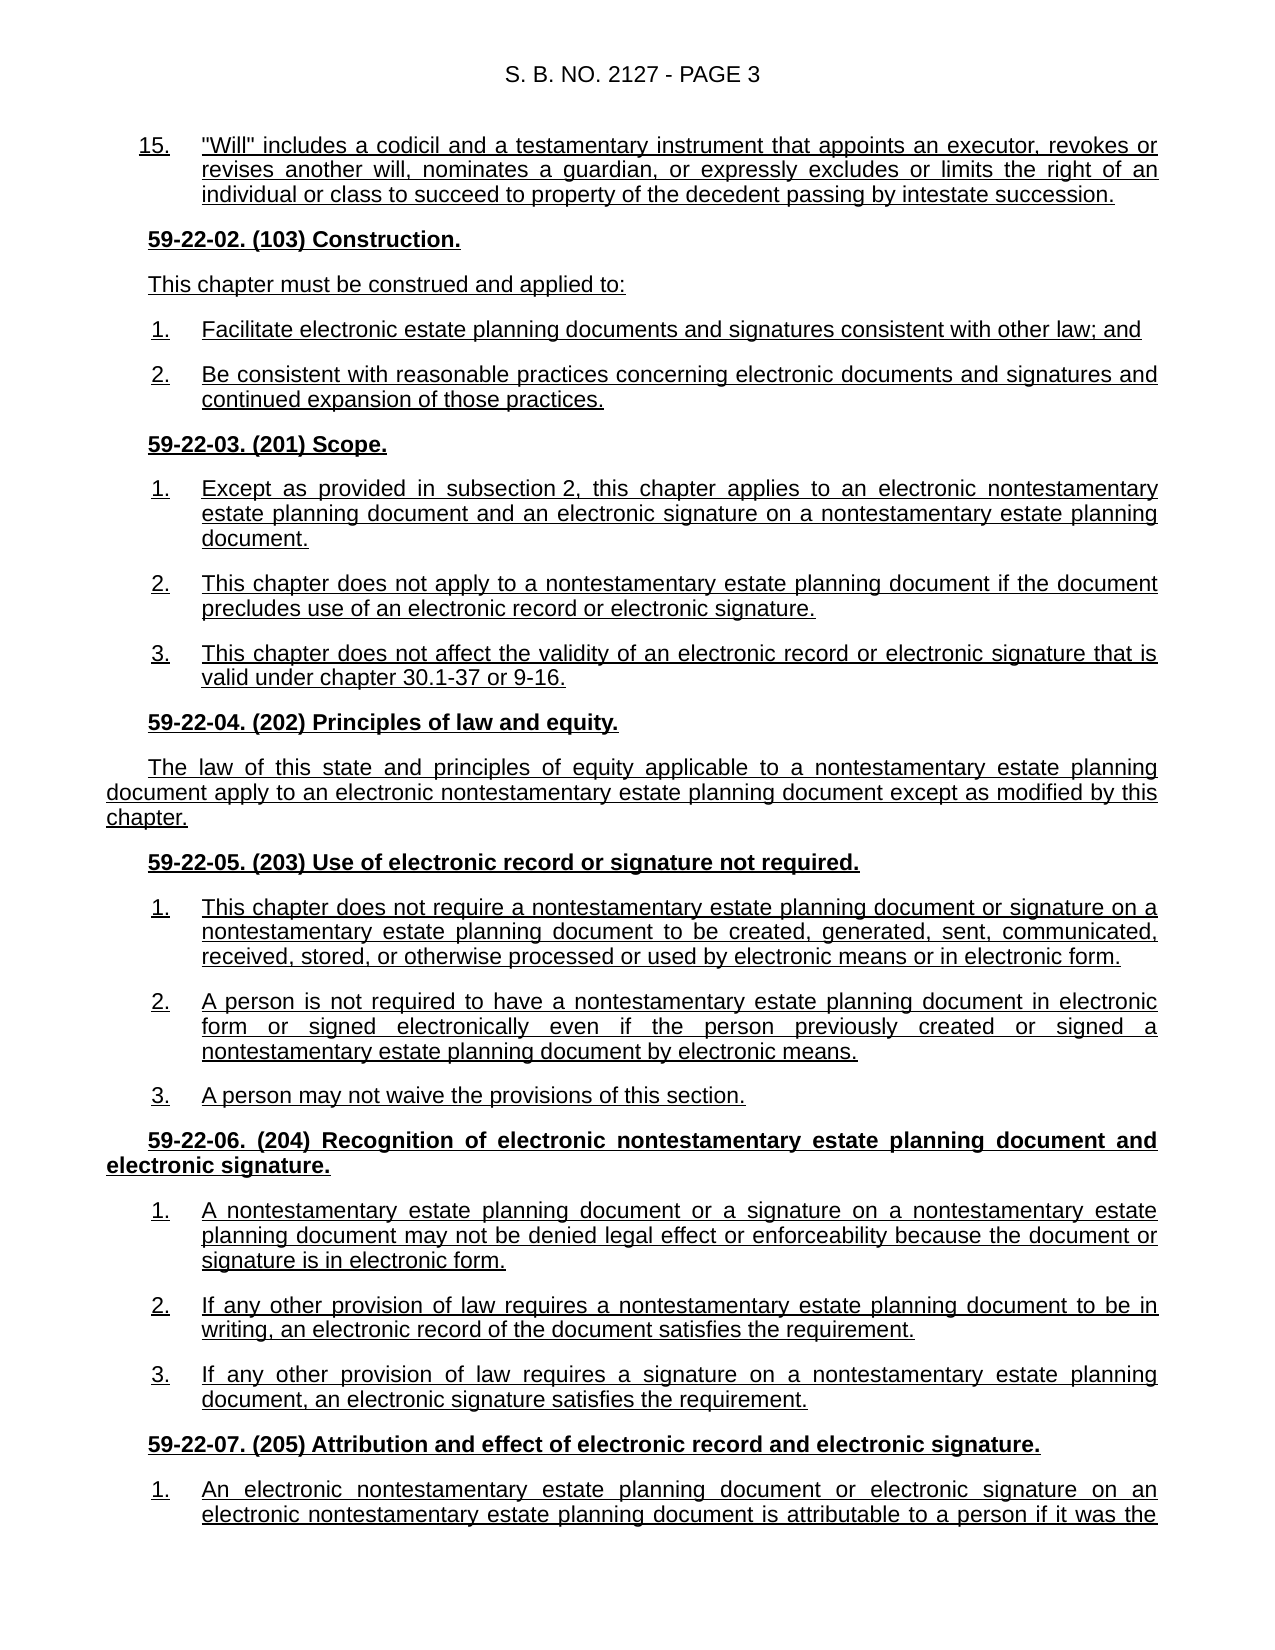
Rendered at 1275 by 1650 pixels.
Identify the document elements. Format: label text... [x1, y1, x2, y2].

text This chapter must be construed and applied to: [106, 273, 1158, 297]
text The law of this state and principles of equity applicable to a nontestamentary estate planning document apply to an electronic nontestamentary estate planning document except as modified by this [106, 756, 1158, 802]
text 3. A person may not waive the provisions of this section. [106, 1084, 1158, 1109]
text 3. If any other provision of law requires a signature on a nontestamentary estate planning document, an electronic signature satisfies the requirement. [106, 1363, 1158, 1412]
text 2. This chapter does not apply to a nontestamentary estate planning document if the document precludes use of an electronic record or electronic signature. [106, 572, 1158, 621]
text 1. A nontestamentary estate planning document or a signature on a nontestamentary estate planning document may not be denied legal effect or enforceability because the document or signature is in electronic form. [106, 1199, 1158, 1273]
text 1. Except as provided in subsection 2, this chapter applies to an electronic nontestamentary estate planning document and an electronic signature on a nontestamentary estate planning document. [106, 477, 1158, 551]
subtitle 59‑22‑02. (103) Construction. [106, 228, 1158, 253]
text 3. This chapter does not affect the validity of an electronic record or electronic signature that is valid under chapter 30.1‑37 or 9‑16. [106, 641, 1158, 691]
text 1. An electronic nontestamentary estate planning document or electronic signature on an electronic nontestamentary estate planning document is attributable to a person if it was the [106, 1477, 1158, 1527]
subtitle 59‑22‑06. (204) Recognition of electronic nontestamentary estate planning document and electronic signature. [106, 1129, 1158, 1179]
subtitle 59‑22‑05. (203) Use of electronic record or signature not required. [106, 850, 1158, 875]
subtitle 59‑22‑07. (205) Attribution and effect of electronic record and electronic signature. [106, 1433, 1158, 1457]
text 1. Facilitate electronic estate planning documents and signatures consistent with other law; and [106, 318, 1158, 342]
text 2. If any other provision of law requires a nontestamentary estate planning document to be in writing, an electronic record of the document satisfies the requirement. [106, 1293, 1158, 1343]
text chapter. [106, 803, 1158, 830]
text 15. "Will" includes a codicil and a testamentary instrument that appoints an executor, revokes or revises another will, nominates a guardian, or expressly excludes or limits the right of an individual or class to succeed to property of the decedent passing by intestate succession. [106, 133, 1158, 208]
text 1. This chapter does not require a nontestamentary estate planning document or signature on a nontestamentary estate planning document to be created, generated, sent, communicated, received, stored, or otherwise processed or used by electronic means or in electronic form. [106, 895, 1158, 969]
subtitle 59‑22‑03. (201) Scope. [106, 432, 1158, 457]
text 2. A person is not required to have a nontestamentary estate planning document in electronic form or signed electronically even if the person previously created or signed a nontestamentary estate planning document by electronic means. [106, 990, 1158, 1064]
text 2. Be consistent with reasonable practices concerning electronic documents and signatures and continued expansion of those practices. [106, 362, 1158, 412]
subtitle 59‑22‑04. (202) Principles of law and equity. [106, 711, 1158, 736]
